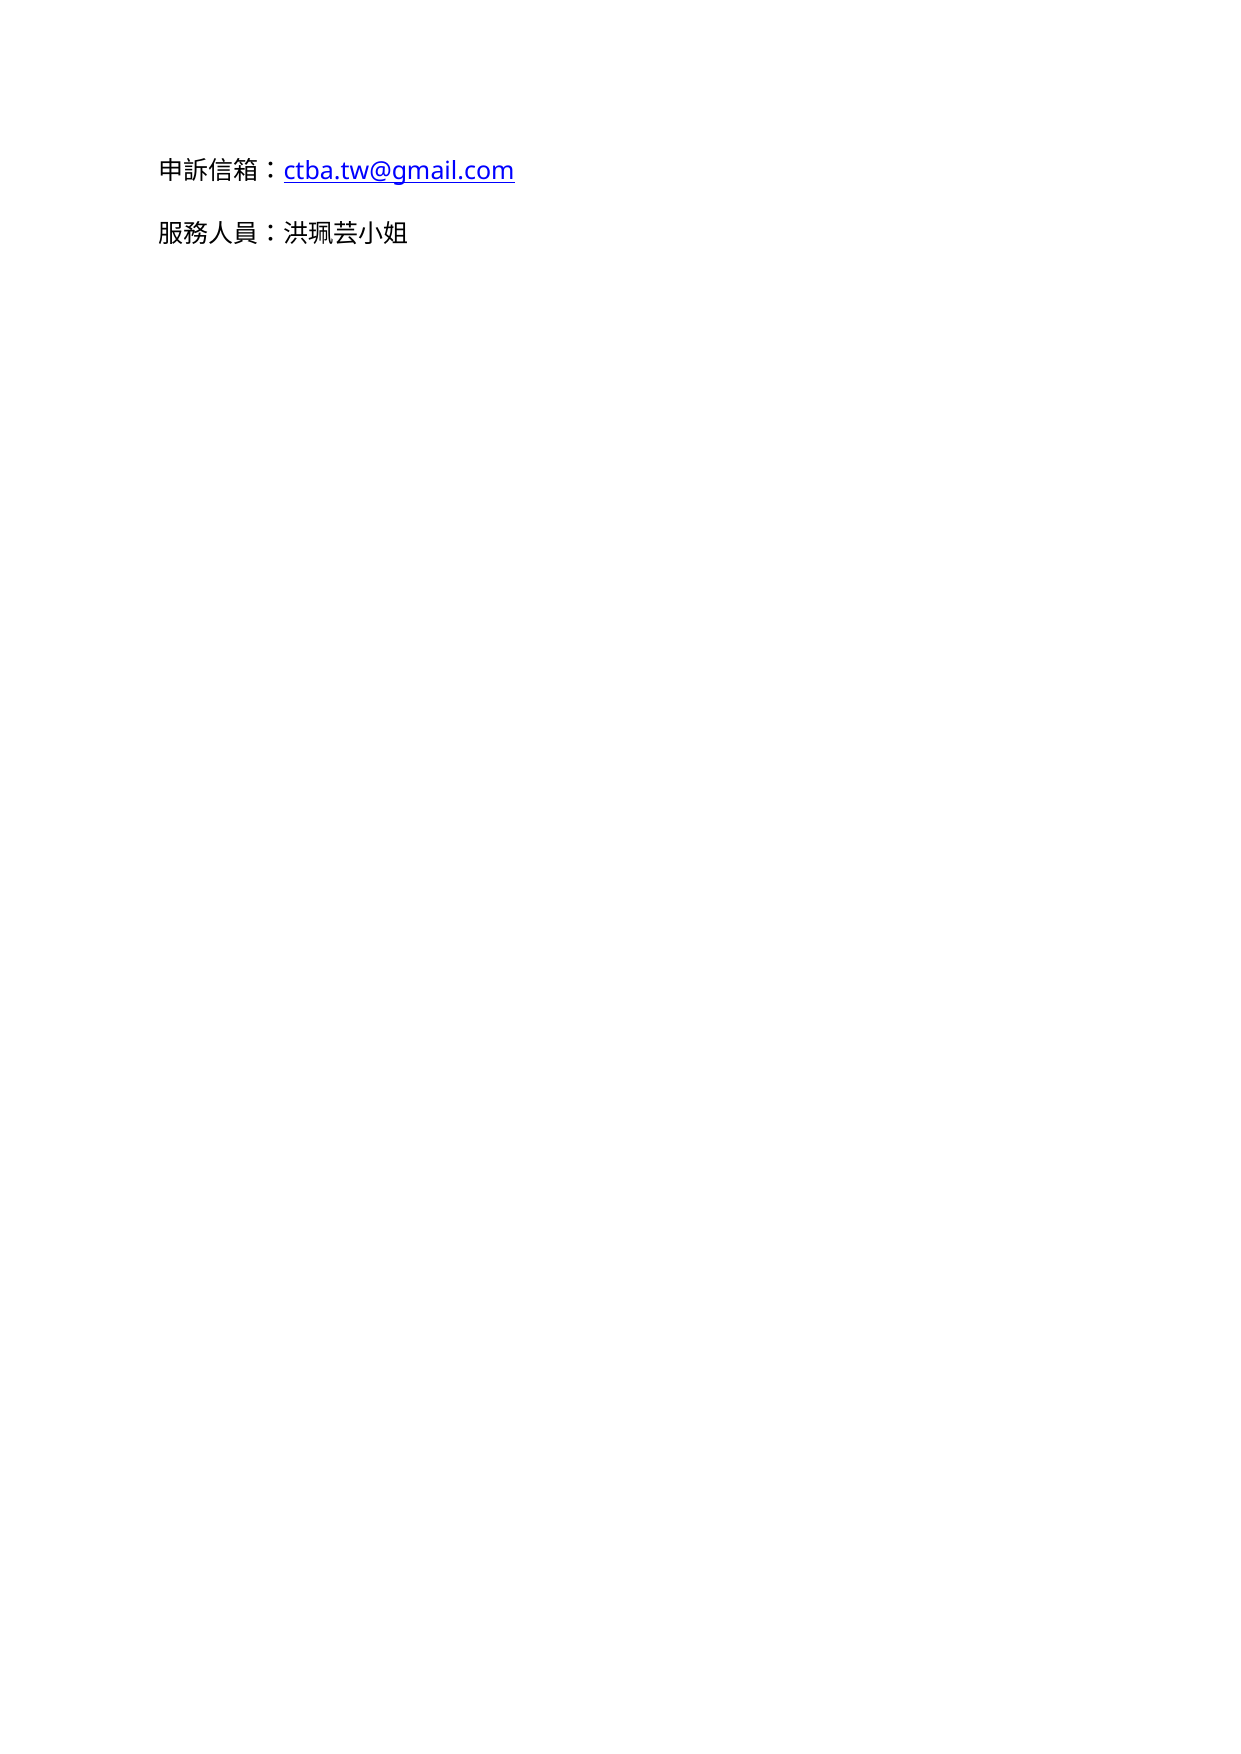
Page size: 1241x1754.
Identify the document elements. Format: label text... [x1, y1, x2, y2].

text 服務人員：洪珮芸小姐 [106, 189, 1134, 252]
text 申訴信箱：ctba.tw@gmail.com [106, 127, 1134, 189]
